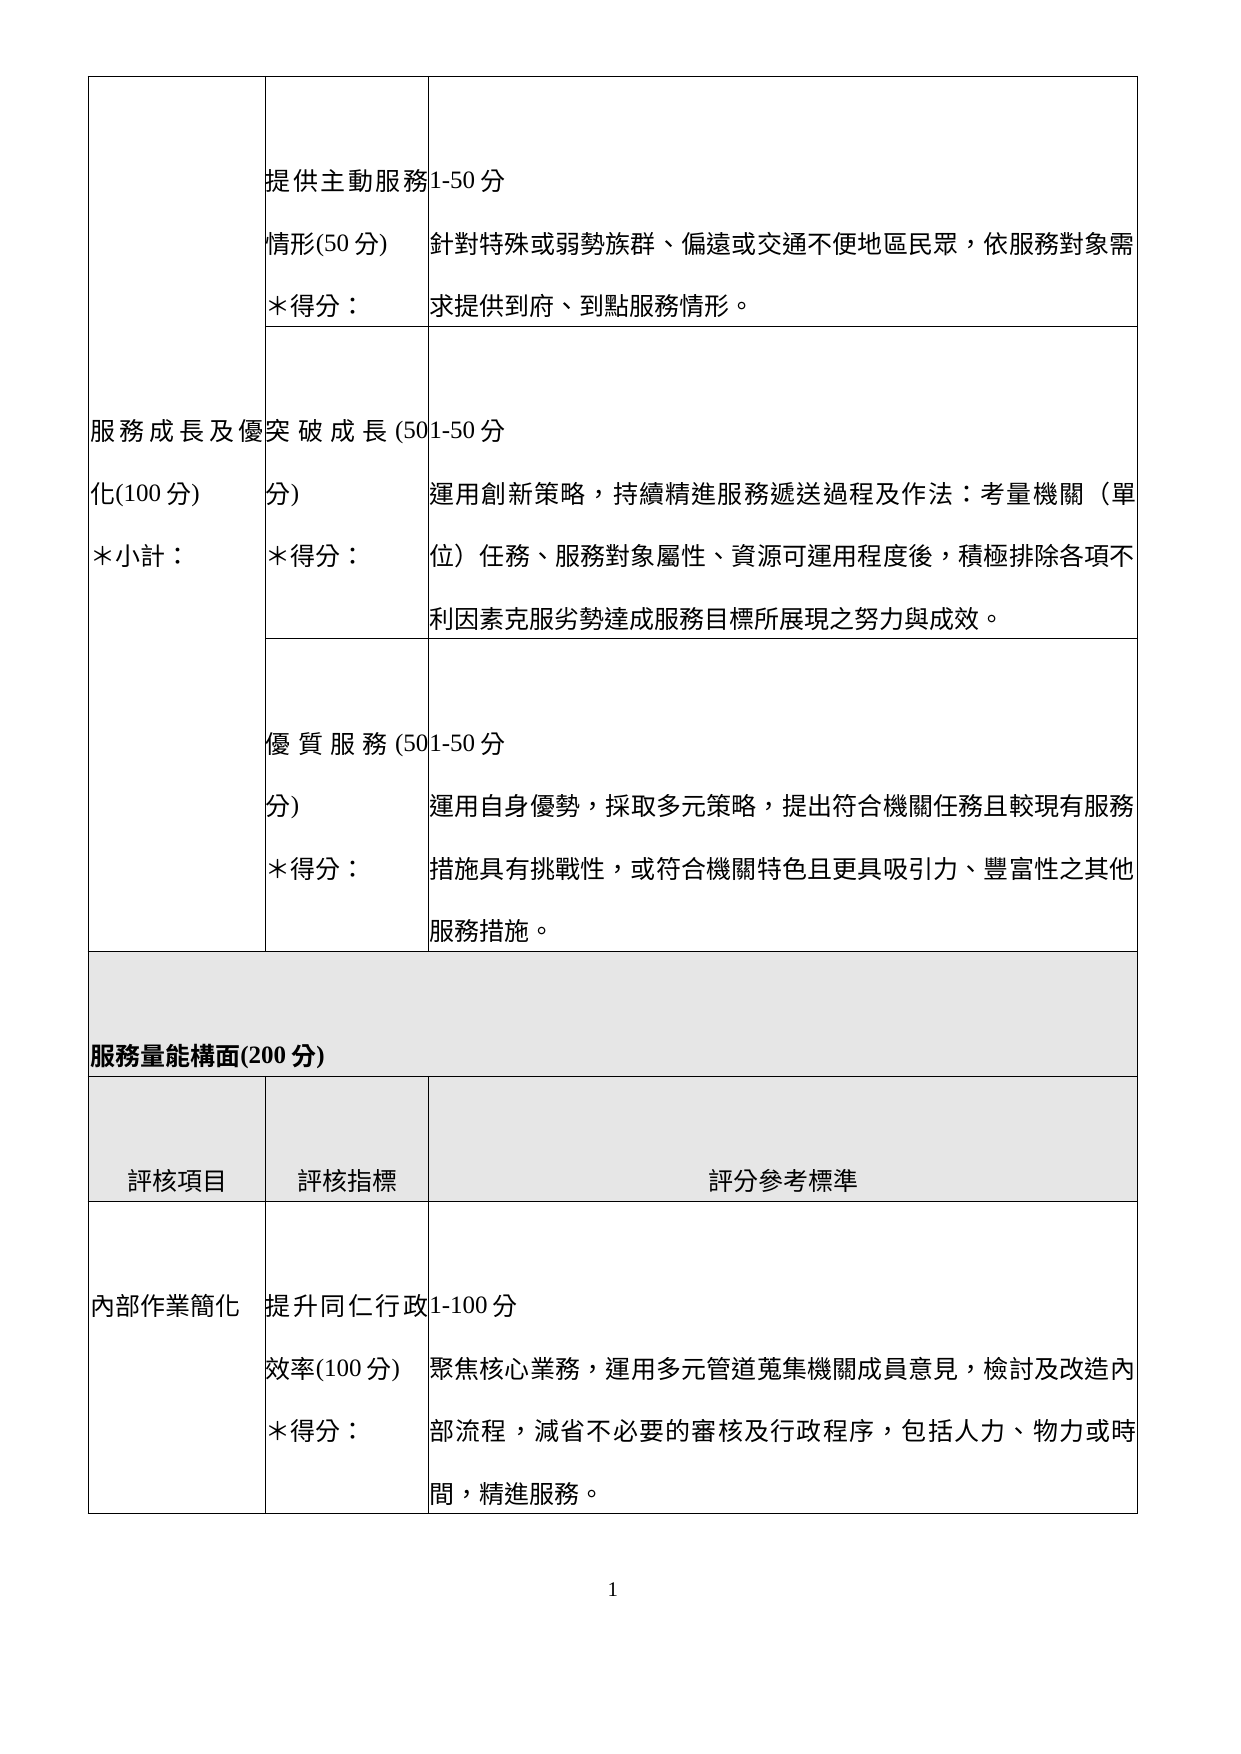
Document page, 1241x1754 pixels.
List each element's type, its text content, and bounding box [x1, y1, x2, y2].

table_cell [89, 77, 265, 326]
table_cell 評核項目 [89, 1077, 265, 1201]
table_cell 1-50分 針對特殊或弱勢族群、偏遠或交通不便地區民眾，依服務對象需求提供到府、到點服務情形。 [429, 77, 1137, 326]
table_cell 1-50分 運用創新策略，持續精進服務遞送過程及作法：考量機關（單位）任務、服務對象屬性、資源可運用程度後，積極排除各項不利因素克服劣勢達成服務目標所展現之努力與成效。 [429, 327, 1137, 638]
table_cell 服務量能構面(200分) [89, 952, 1137, 1076]
table_cell 提供主動服務情形(50分) ＊得分： [266, 77, 428, 326]
table_cell 服務成長及優化(100分) ＊小計： [89, 326, 265, 951]
table_cell 評核指標 [266, 1077, 428, 1201]
table_cell 優質服務(50分) ＊得分： [266, 639, 428, 951]
table_cell 評分參考標準 [429, 1077, 1137, 1201]
table_cell 1-100分 聚焦核心業務，運用多元管道蒐集機關成員意見，檢討及改造內部流程，減省不必要的審核及行政程序，包括人力、物力或時間，精進服務。 [429, 1202, 1137, 1513]
table_cell 1-50分 運用自身優勢，採取多元策略，提出符合機關任務且較現有服務措施具有挑戰性，或符合機關特色且更具吸引力、豐富性之其他服務措施。 [429, 639, 1137, 951]
table_cell 突破成長(50分) ＊得分： [266, 327, 428, 638]
table_cell 提升同仁行政效率(100分) ＊得分： [266, 1202, 428, 1513]
table_cell 內部作業簡化 [89, 1202, 265, 1513]
